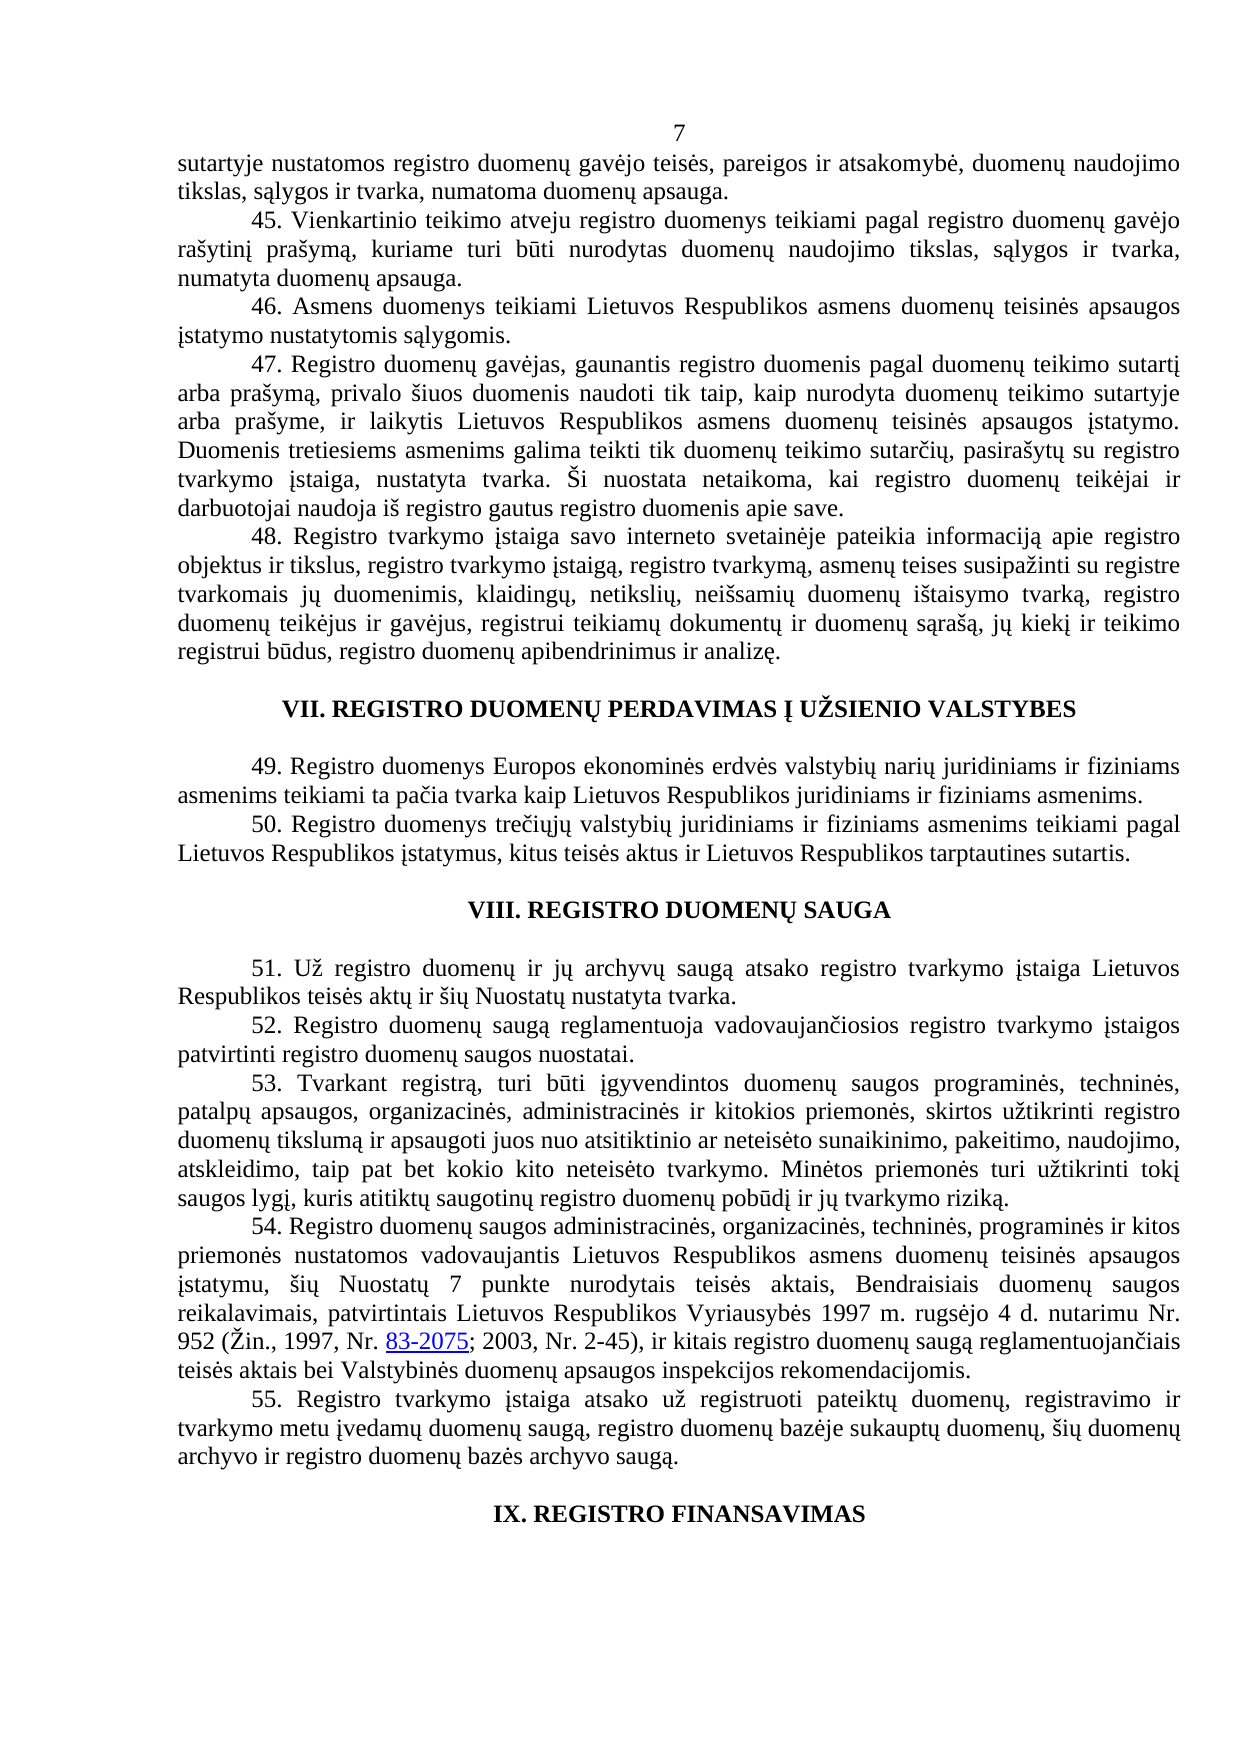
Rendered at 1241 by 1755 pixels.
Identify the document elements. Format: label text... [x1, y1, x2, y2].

text 47. Registro duomenų gavėjas, gaunantis registro duomenis pagal duomenų teikimo sutartį arba prašymą, privalo šiuos duomenis naudoti tik taip, kaip nurodyta duomenų teikimo sutartyje arba prašyme, ir laikytis Lietuvos Respublikos asmens duomenų teisinės apsaugos įstatymo. Duomenis tretiesiems asmenims galima teikti tik duomenų teikimo sutarčių, pasirašytų su registro tvarkymo įstaiga, nustatyta tvarka. Ši nuostata netaikoma, kai registro duomenų teikėjai ir darbuotojai naudoja iš registro gautus registro duomenis apie save. [177, 349, 1181, 521]
text VIII. REGISTRO DUOMENŲ SAUGA [177, 895, 1181, 924]
text VII. REGISTRO DUOMENŲ PERDAVIMAS Į UŽSIENIO VALSTYBES [177, 694, 1181, 723]
text 53. Tvarkant registrą, turi būti įgyvendintos duomenų saugos programinės, techninės, patalpų apsaugos, organizacinės, administracinės ir kitokios priemonės, skirtos užtikrinti registro duomenų tikslumą ir apsaugoti juos nuo atsitiktinio ar neteisėto sunaikinimo, pakeitimo, naudojimo, atskleidimo, taip pat bet kokio kito neteisėto tvarkymo. Minėtos priemonės turi užtikrinti tokį saugos lygį, kuris atitiktų saugotinų registro duomenų pobūdį ir jų tvarkymo riziką. [177, 1068, 1181, 1211]
text 52. Registro duomenų saugą reglamentuoja vadovaujančiosios registro tvarkymo įstaigos patvirtinti registro duomenų saugos nuostatai. [177, 1010, 1181, 1068]
text 54. Registro duomenų saugos administracinės, organizacinės, techninės, programinės ir kitos priemonės nustatomos vadovaujantis Lietuvos Respublikos asmens duomenų teisinės apsaugos įstatymu, šių Nuostatų 7 punkte nurodytais teisės aktais, Bendraisiais duomenų saugos reikalavimais, patvirtintais Lietuvos Respublikos Vyriausybės 1997 m. rugsėjo 4 d. nutarimu Nr. 952 (Žin., 1997, Nr. 83-2075; 2003, Nr. 2-45), ir kitais registro duomenų saugą reglamentuojančiais teisės aktais bei Valstybinės duomenų apsaugos inspekcijos rekomendacijomis. [177, 1211, 1181, 1384]
text 55. Registro tvarkymo įstaiga atsako už registruoti pateiktų duomenų, registravimo ir tvarkymo metu įvedamų duomenų saugą, registro duomenų bazėje sukauptų duomenų, šių duomenų archyvo ir registro duomenų bazės archyvo saugą. [177, 1384, 1181, 1470]
text sutartyje nustatomos registro duomenų gavėjo teisės, pareigos ir atsakomybė, duomenų naudojimo tikslas, sąlygos ir tvarka, numatoma duomenų apsauga. [177, 148, 1181, 205]
text 51. Už registro duomenų ir jų archyvų saugą atsako registro tvarkymo įstaiga Lietuvos Respublikos teisės aktų ir šių Nuostatų nustatyta tvarka. [177, 953, 1181, 1010]
text 46. Asmens duomenys teikiami Lietuvos Respublikos asmens duomenų teisinės apsaugos įstatymo nustatytomis sąlygomis. [177, 291, 1181, 349]
text 45. Vienkartinio teikimo atveju registro duomenys teikiami pagal registro duomenų gavėjo rašytinį prašymą, kuriame turi būti nurodytas duomenų naudojimo tikslas, sąlygos ir tvarka, numatyta duomenų apsauga. [177, 205, 1181, 291]
text 50. Registro duomenys trečiųjų valstybių juridiniams ir fiziniams asmenims teikiami pagal Lietuvos Respublikos įstatymus, kitus teisės aktus ir Lietuvos Respublikos tarptautines sutartis. [177, 809, 1181, 866]
text 48. Registro tvarkymo įstaiga savo interneto svetainėje pateikia informaciją apie registro objektus ir tikslus, registro tvarkymo įstaigą, registro tvarkymą, asmenų teises susipažinti su registre tvarkomais jų duomenimis, klaidingų, netikslių, neišsamių duomenų ištaisymo tvarką, registro duomenų teikėjus ir gavėjus, registrui teikiamų dokumentų ir duomenų sąrašą, jų kiekį ir teikimo registrui būdus, registro duomenų apibendrinimus ir analizę. [177, 521, 1181, 665]
text IX. REGISTRO FINANSAVIMAS [177, 1499, 1181, 1528]
text 49. Registro duomenys Europos ekonominės erdvės valstybių narių juridiniams ir fiziniams asmenims teikiami ta pačia tvarka kaip Lietuvos Respublikos juridiniams ir fiziniams asmenims. [177, 751, 1181, 809]
